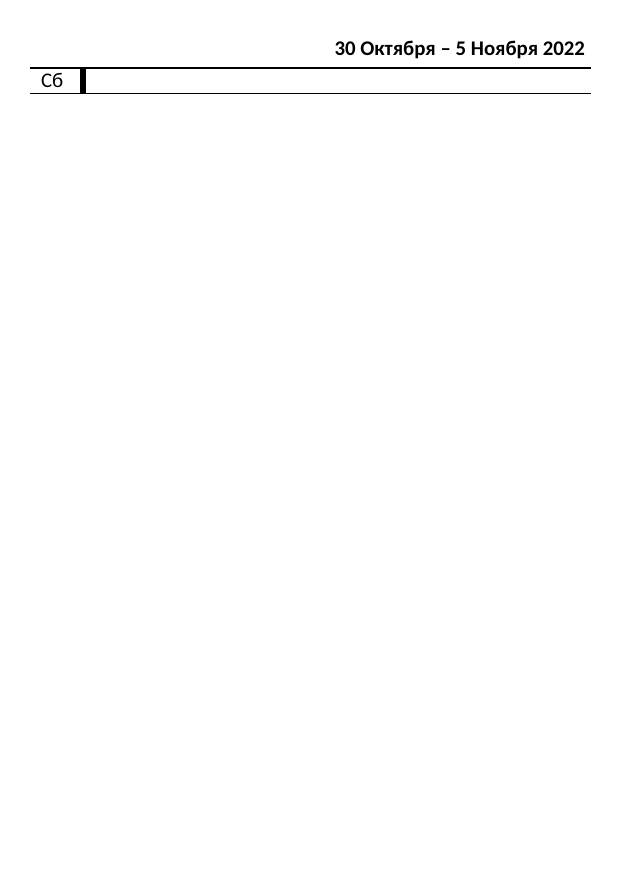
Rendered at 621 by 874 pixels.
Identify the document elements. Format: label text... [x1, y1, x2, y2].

table_header 30 Октября – 5 Ноября 2022 [30, 30, 591, 67]
table_cell Сб [30, 69, 80, 92]
table_cell [86, 69, 591, 92]
